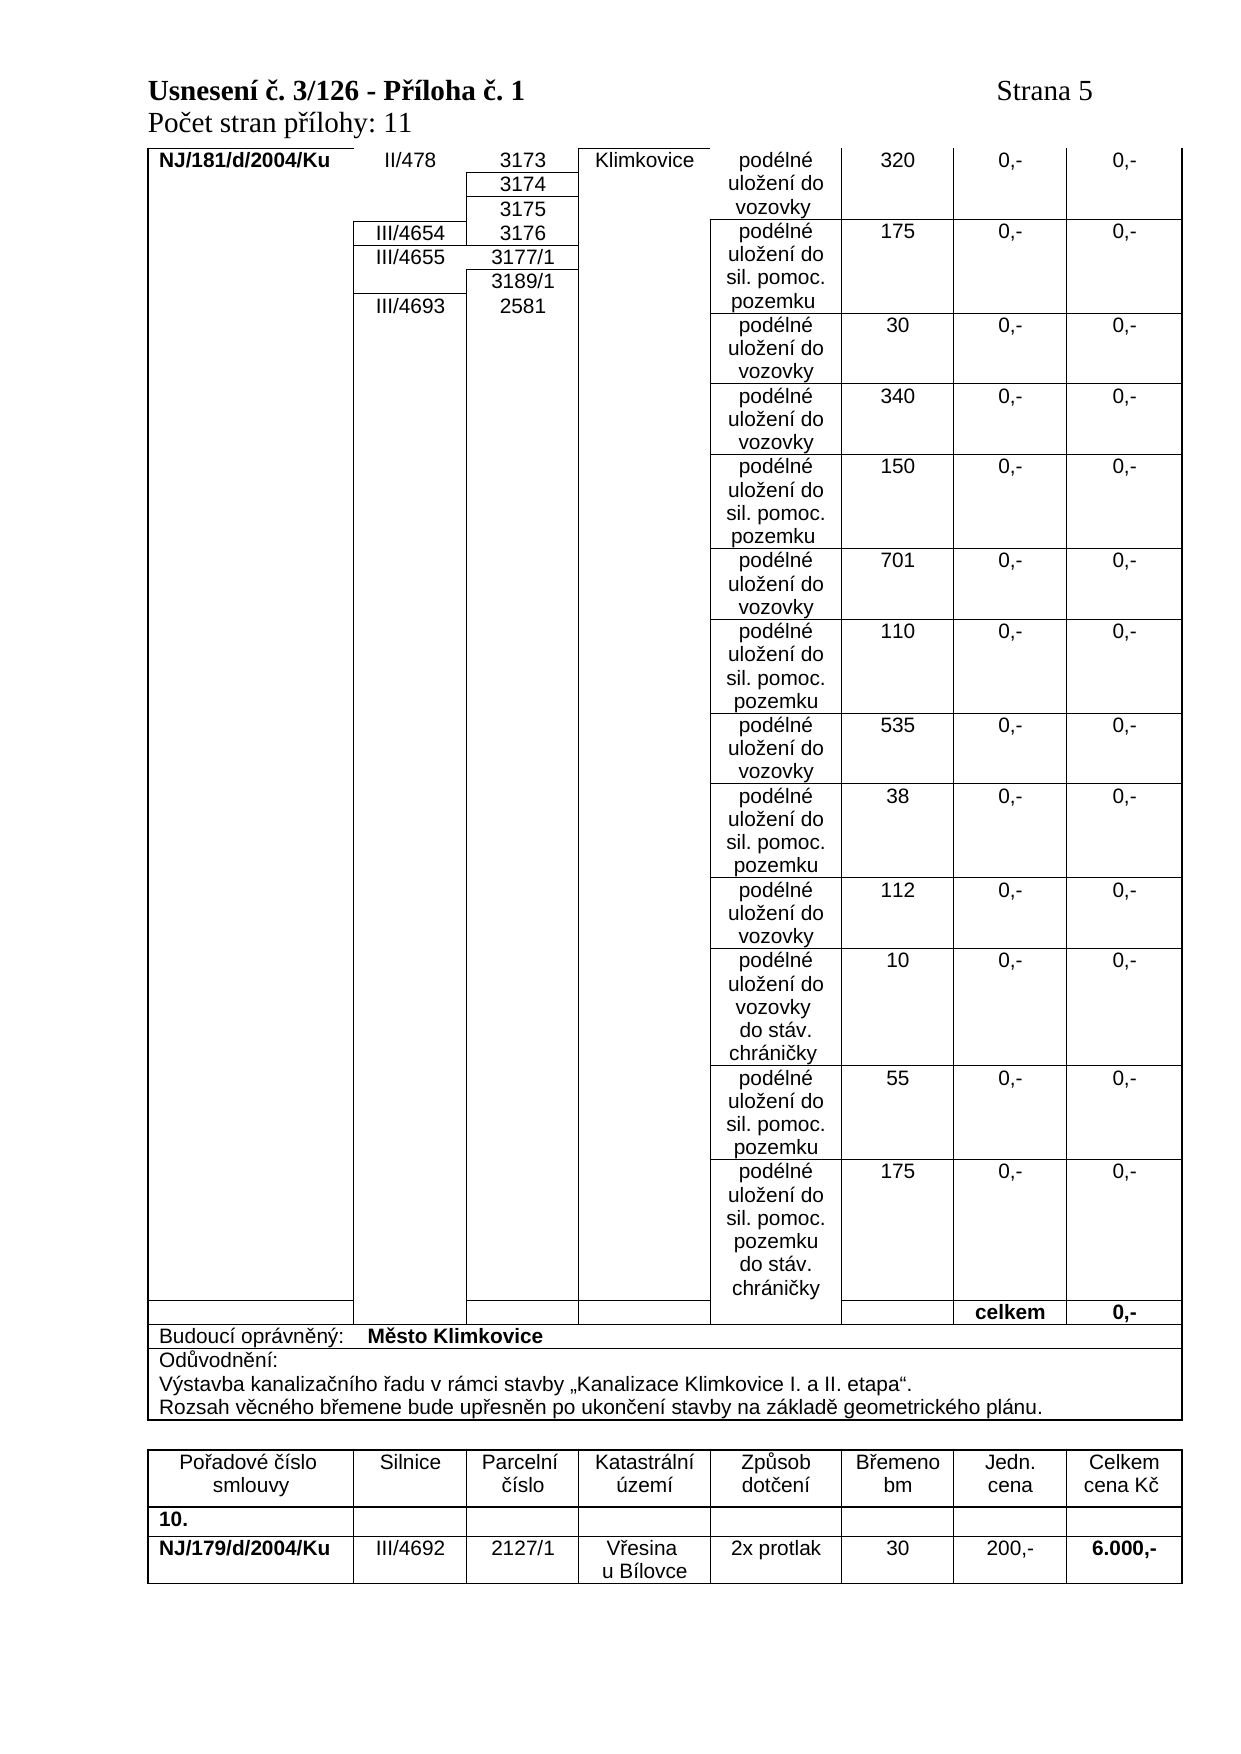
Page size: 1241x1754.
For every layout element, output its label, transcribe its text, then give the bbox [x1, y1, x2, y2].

table_cell III/4654 [354, 222, 466, 245]
table_cell NJ/179/d/2004/Ku [149, 1537, 353, 1583]
table_header Parcelní číslo [467, 1451, 578, 1506]
table_cell 175 [842, 220, 953, 312]
table_cell podélné uložení do sil. pomoc. pozemku [711, 620, 841, 712]
table_cell 150 [842, 455, 953, 548]
table_cell podélné uložení do vozovky [711, 714, 841, 783]
table_cell 200,- [954, 1537, 1066, 1583]
table_header Pořadové číslo smlouvy [149, 1451, 353, 1506]
table_cell 0,- [1067, 1160, 1181, 1299]
table_cell podélné uložení do vozovky [711, 314, 841, 383]
table_header 320 [842, 148, 953, 218]
table_cell 3174 [467, 173, 578, 196]
table_header 3177/1 [466, 246, 578, 269]
table_cell Vřesina u Bílovce [579, 1537, 710, 1583]
table_cell 175 [842, 1160, 953, 1299]
table_cell [711, 1300, 841, 1324]
table_cell 0,- [954, 620, 1066, 712]
table_header podélné uložení do vozovky [710, 148, 841, 218]
table_cell 0,- [954, 714, 1066, 783]
table_header Celkem cena Kč [1067, 1451, 1181, 1506]
table_cell [842, 1301, 953, 1324]
table_cell podélné uložení do vozovky do stáv. chráničky [711, 949, 841, 1065]
table_cell 0,- [1067, 384, 1181, 454]
table_cell [842, 1508, 953, 1536]
table_cell 0,- [1067, 314, 1181, 383]
table_cell 55 [842, 1066, 953, 1159]
table_cell III/4693 [354, 294, 466, 1299]
table_cell podélné uložení do vozovky [711, 549, 841, 618]
table_header II/478 [354, 148, 466, 221]
table_cell 0,- [1067, 1066, 1181, 1159]
table_cell 6.000,- [1067, 1537, 1181, 1583]
table_cell 0,- [954, 1160, 1066, 1299]
table_cell 0,- [1067, 878, 1181, 948]
table_cell 112 [842, 878, 953, 948]
table_cell 2x protlak [711, 1537, 841, 1583]
table_header Jedn. cena [954, 1451, 1066, 1506]
table_cell 0,- [1067, 784, 1181, 877]
table_cell [467, 1508, 578, 1536]
table_cell III/4655 [354, 246, 466, 293]
table_cell [149, 1301, 353, 1324]
table_cell 30 [842, 1537, 953, 1583]
table_cell 0,- [1067, 549, 1181, 618]
table_cell 0,- [954, 1066, 1066, 1159]
table_cell 0,- [954, 549, 1066, 618]
table_cell 0,- [1067, 1301, 1181, 1324]
table_header Způsob dotčení [711, 1451, 841, 1506]
table_cell 535 [842, 714, 953, 783]
table_cell 10. [149, 1508, 353, 1536]
table_header Silnice [354, 1451, 466, 1506]
table_cell podélné uložení do vozovky [711, 878, 841, 948]
table_cell 3189/1 [467, 270, 578, 293]
table_cell 0,- [954, 384, 1066, 454]
table_cell 0,- [954, 314, 1066, 383]
table_cell 0,- [954, 949, 1066, 1065]
table_cell NJ/181/d/2004/Ku [149, 149, 354, 1299]
table_header 0,- [1067, 148, 1181, 218]
table_cell 30 [842, 314, 953, 383]
table_cell Odůvodnění: Výstavba kanalizačního řadu v rámci stavby „Kanalizace Klimkovice I. a II. etapa“. Rozsah věcného břemene bude upřesněn po ukončení stavby na základě geometrického plánu. [149, 1349, 1181, 1419]
table_cell [467, 1301, 578, 1324]
table_cell 0,- [954, 455, 1066, 548]
table_cell [579, 1508, 710, 1536]
table_cell Klimkovice [579, 149, 710, 1299]
table_cell [354, 1300, 466, 1324]
table_cell [711, 1508, 841, 1536]
table_cell celkem [954, 1301, 1066, 1324]
table_cell podélné uložení do vozovky [711, 384, 841, 454]
table_cell Budoucí oprávněný: Město Klimkovice [149, 1325, 1181, 1348]
table_cell 2127/1 [467, 1537, 578, 1583]
table_cell 110 [842, 620, 953, 712]
table_cell 0,- [954, 878, 1066, 948]
table_cell 0,- [1067, 949, 1181, 1065]
table_cell 0,- [1067, 455, 1181, 548]
table_cell podélné uložení do sil. pomoc. pozemku [711, 455, 841, 548]
table_cell [354, 1508, 466, 1536]
table_cell podélné uložení do sil. pomoc. pozemku [711, 784, 841, 877]
table_cell 38 [842, 784, 953, 877]
table_cell podélné uložení do sil. pomoc. pozemku [711, 220, 841, 312]
table_cell 0,- [954, 220, 1066, 312]
table_cell 340 [842, 384, 953, 454]
table_cell 10 [842, 949, 953, 1065]
table_cell 0,- [1067, 620, 1181, 712]
table_header Katastrální území [579, 1451, 710, 1506]
table_cell 3175 [467, 197, 578, 221]
table_cell [954, 1508, 1066, 1536]
table_cell [579, 1301, 710, 1324]
table_cell podélné uložení do sil. pomoc. pozemku [711, 1066, 841, 1159]
table_cell 0,- [954, 784, 1066, 877]
table_cell III/4692 [354, 1537, 466, 1583]
table_cell 2581 [467, 293, 578, 1299]
table_header 3173 [466, 148, 578, 172]
table_cell [1067, 1508, 1181, 1536]
table_header 0,- [954, 148, 1066, 218]
table_header Břemeno bm [842, 1451, 953, 1506]
table_cell 701 [842, 549, 953, 618]
table_cell 0,- [1067, 220, 1181, 312]
table_cell 3176 [467, 221, 578, 245]
table_cell podélné uložení do sil. pomoc. pozemku do stáv. chráničky [711, 1160, 841, 1299]
table_cell 0,- [1067, 714, 1181, 783]
